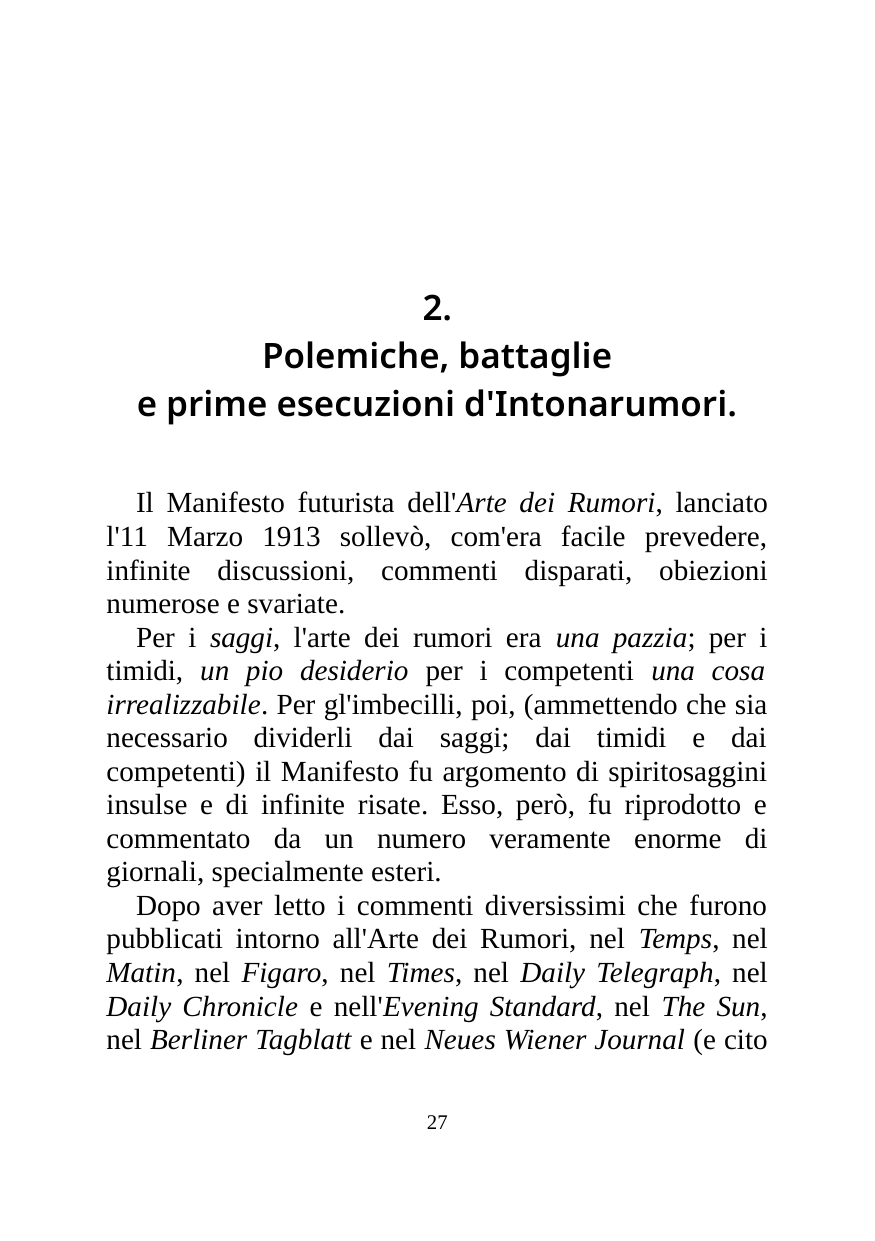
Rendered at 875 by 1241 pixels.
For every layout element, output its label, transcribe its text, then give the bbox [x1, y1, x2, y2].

subtitle 2. Polemiche, battaglie e prime esecuzioni d'Intonarumori. [106, 283, 768, 427]
text Il Manifesto futurista dell'Arte dei Rumori, lanciato l'11 Marzo 1913 sollevò, com'era facile prevedere, infinite discussioni, commenti disparati, obiezioni numerose e svariate. [106, 486, 768, 620]
text Dopo aver letto i commenti diversissimi che furono pubblicati intorno all'Arte dei Rumori, nel Temps, nel Matin, nel Figaro, nel Times, nel Daily Telegraph, nel Daily Chronicle e nell'Evening Standard, nel The Sun, nel Berliner Tagblatt e nel Neues Wiener Journal (e cito [106, 888, 768, 1056]
text Per i saggi, l'arte dei rumori era una pazzia; per i timidi, un pio desiderio per i competenti una cosa irrealizzabile. Per gl'imbecilli, poi, (ammettendo che sia necessario dividerli dai saggi; dai timidi e dai competenti) il Manifesto fu argomento di spiritosaggini insulse e di infinite risate. Esso, però, fu riprodotto e commentato da un numero veramente enorme di giornali, specialmente esteri. [106, 620, 768, 888]
